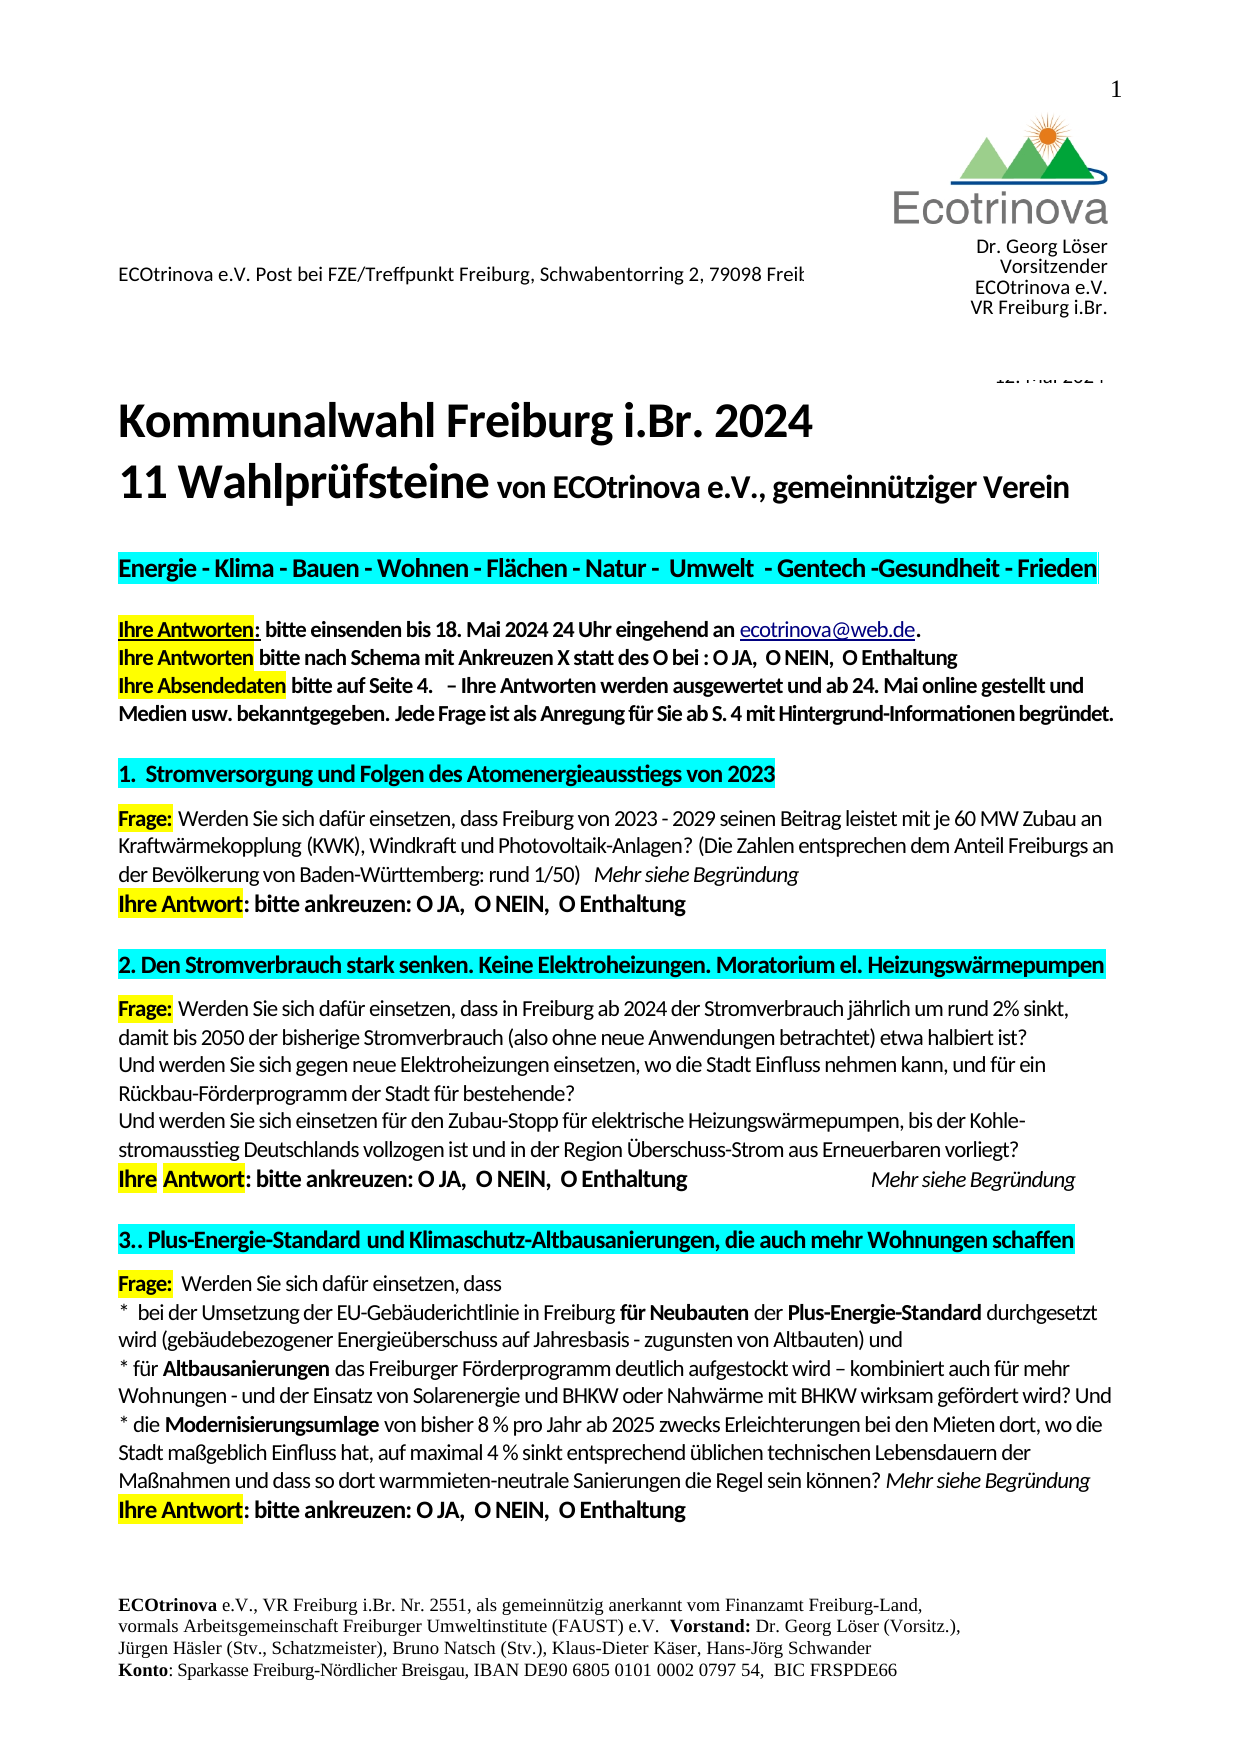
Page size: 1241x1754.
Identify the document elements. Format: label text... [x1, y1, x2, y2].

text Vorsitzender [819, 257, 1108, 278]
text 2. Den Stromverbrauch stark senken. Keine Elektroheizungen. Moratorium el. Heizungswärmepumpen [118, 949, 1122, 979]
text 11 Wahlprüfsteine von ECOtrinova e.V., gemeinnütziger Verein [118, 450, 1122, 511]
text ECOtrinova e.V. [819, 278, 1108, 298]
text Energie - Klima - Bauen - Wohnen - Flächen - Natur - Umwelt - Gentech -Gesundheit - Frieden [118, 552, 1122, 584]
text Ihre Antwort: bitte ankreuzen: O JA, O NEIN, O Enthaltung [118, 888, 1122, 918]
text Ihre Antworten bitte nach Schema mit Ankreuzen X statt des O bei : O JA, O NEIN, O Enthaltung [118, 643, 1122, 671]
text Frage: Werden Sie sich dafür einsetzen, dass Freiburg von 2023 - 2029 seinen Beitrag leistet mit je 60 MW Zubau an Kraftwärmekopplung (KWK), Windkraft und Photovoltaik-Anlagen? (Die Zahlen entsprechen dem Anteil Freiburgs an der Bevölkerung von Baden-Württemberg: rund 1/50) Mehr siehe Begründung [118, 804, 1122, 888]
text 3.. Plus-Energie-Standard und Klimaschutz-Altbausanierungen, die auch mehr Wohnungen schaffen [118, 1224, 1122, 1254]
text Frage: Werden Sie sich dafür einsetzen, dass in Freiburg ab 2024 der Stromverbrauch jährlich um rund 2% sinkt, damit bis 2050 der bisherige Stromverbrauch (also ohne neue Anwendungen betrachtet) etwa halbiert ist? [118, 994, 1122, 1051]
text Dr. Georg Löser [819, 237, 1108, 257]
text VR Freiburg i.Br. [819, 298, 1108, 318]
text Ihre Antworten: bitte einsenden bis 18. Mai 2024 24 Uhr eingehend an ecotrinova@web.de. [118, 615, 1122, 643]
text Und werden Sie sich gegen neue Elektroheizungen einsetzen, wo die Stadt Einfluss nehmen kann, und für ein Rückbau-Förderprogramm der Stadt für bestehende? [118, 1051, 1122, 1107]
text * die Modernisierungsumlage von bisher 8 % pro Jahr ab 2025 zwecks Erleichterungen bei den Mieten dort, wo die Stadt maßgeblich Einfluss hat, auf maximal 4 % sinkt entsprechend üblichen technischen Lebensdauern der Maßnahmen und dass so dort warmmieten-neutrale Sanierungen die Regel sein können? Mehr siehe Begründung [118, 1410, 1122, 1494]
text Kommunalwahl Freiburg i.Br. 2024 [118, 389, 1122, 450]
text ECOtrinova e.V. Post bei FZE/Treffpunkt Freiburg, Schwabentorring 2, 79098 Freiburg [118, 262, 804, 287]
text * bei der Umsetzung der EU-Gebäuderichtlinie in Freiburg für Neubauten der Plus-Energie-Standard durchgesetzt wird (gebäudebezogener Energieüberschuss auf Jahresbasis - zugunsten von Altbauten) und [118, 1298, 1122, 1354]
text 1. Stromversorgung und Folgen des Atomenergieausstiegs von 2023 [118, 758, 1122, 788]
text Ihre Antwort: bitte ankreuzen: O JA, O NEIN, O Enthaltung Mehr siehe Begründung [118, 1163, 1122, 1193]
text * für Altbausanierungen das Freiburger Förderprogramm deutlich aufgestockt wird – kombiniert auch für mehr Woh­nungen - und der Einsatz von Solarenergie und BHKW oder Nahwärme mit BHKW wirksam gefördert wird? Und [118, 1354, 1122, 1410]
text ecotrinova@web.de [118, 338, 804, 363]
text Und werden Sie sich einsetzen für den Zubau-Stopp für elektrische Heizungswärmepumpen, bis der Kohle­stromausstieg Deutschlands vollzogen ist und in der Region Überschuss-Strom aus Erneuerbaren vorliegt? [118, 1107, 1122, 1163]
text Frage: Werden Sie sich dafür einsetzen, dass [118, 1269, 1122, 1298]
text Ihre Absendedaten bitte auf Seite 4. – Ihre Antworten werden ausgewertet und ab 24. Mai online gestellt und Medien usw. bekanntgegeben. Jede Frage ist als Anregung für Sie ab S. 4 mit Hintergrund-Informationen begründet. [118, 671, 1122, 727]
text 12. Mai 2024 [118, 363, 1122, 389]
text Ihre Antwort: bitte ankreuzen: O JA, O NEIN, O Enthaltung [118, 1494, 1122, 1524]
